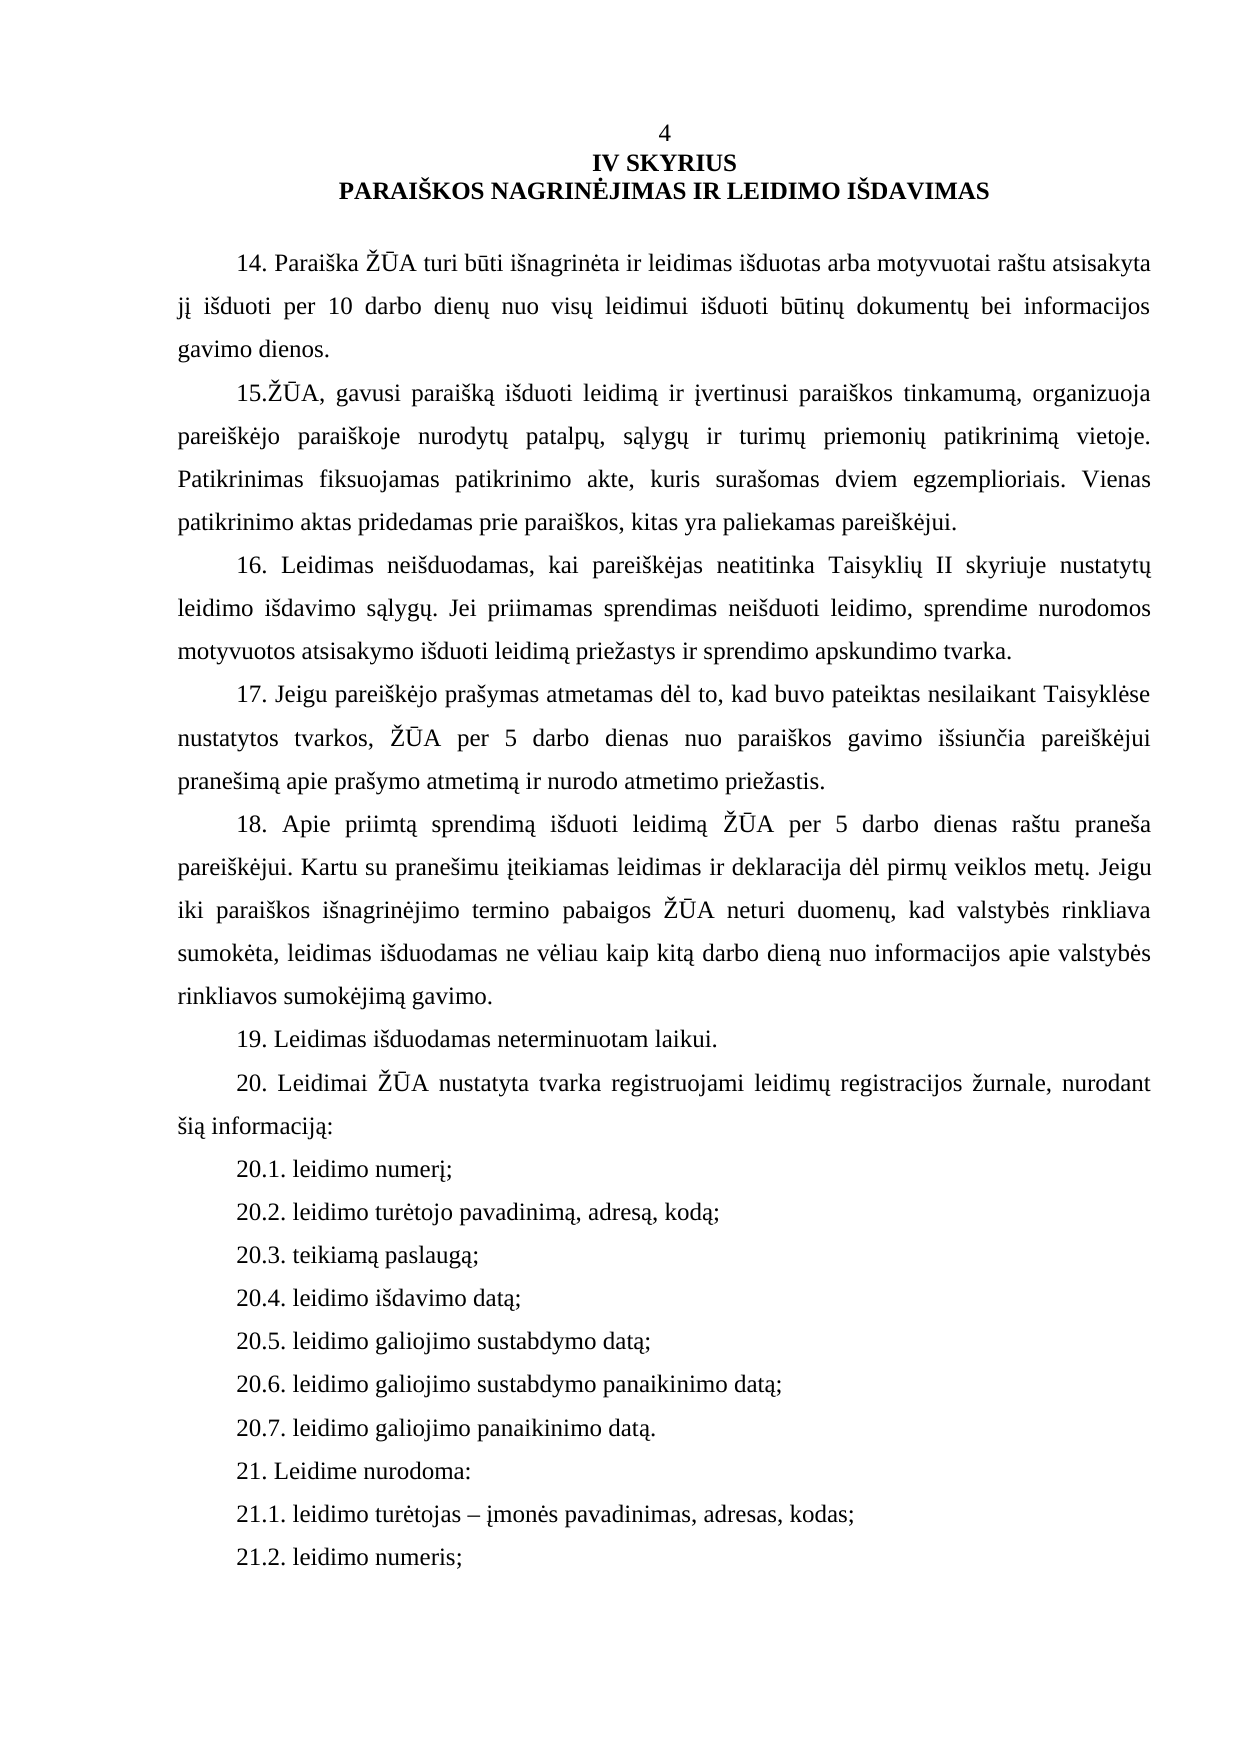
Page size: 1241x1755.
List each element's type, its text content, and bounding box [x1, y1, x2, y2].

text 20.3. teikiamą paslaugą; [177, 1240, 1152, 1269]
text 21.2. leidimo numeris; [177, 1542, 1152, 1571]
text IV SKYRIUS [177, 148, 1152, 176]
text 14. Paraiška ŽŪA turi būti išnagrinėta ir leidimas išduotas arba motyvuotai raštu atsisakyta jį išduoti per 10 darbo dienų nuo visų leidimui išduoti būtinų dokumentų bei informacijos gavimo dienos. [177, 248, 1152, 363]
text 21.1. leidimo turėtojas – įmonės pavadinimas, adresas, kodas; [177, 1499, 1152, 1528]
text 17. Jeigu pareiškėjo prašymas atmetamas dėl to, kad buvo pateiktas nesilaikant Taisyklėse nustatytos tvarkos, ŽŪA per 5 darbo dienas nuo paraiškos gavimo išsiunčia pareiškėjui pranešimą apie prašymo atmetimą ir nurodo atmetimo priežastis. [177, 679, 1152, 794]
text 20.6. leidimo galiojimo sustabdymo panaikinimo datą; [177, 1369, 1152, 1398]
text 20.1. leidimo numerį; [177, 1154, 1152, 1183]
text 20.2. leidimo turėtojo pavadinimą, adresą, kodą; [177, 1197, 1152, 1226]
text 20.7. leidimo galiojimo panaikinimo datą. [177, 1413, 1152, 1441]
text 18. Apie priimtą sprendimą išduoti leidimą ŽŪA per 5 darbo dienas raštu praneša pareiškėjui. Kartu su pranešimu įteikiamas leidimas ir deklaracija dėl pirmų veiklos metų. Jeigu iki paraiškos išnagrinėjimo termino pabaigos ŽŪA neturi duomenų, kad valstybės rinkliava sumokėta, leidimas išduodamas ne vėliau kaip kitą darbo dieną nuo informacijos apie valstybės rinkliavos sumokėjimą gavimo. [177, 809, 1152, 1010]
text 20.5. leidimo galiojimo sustabdymo datą; [177, 1326, 1152, 1355]
text PARAIŠKOS NAGRINĖJIMAS IR LEIDIMO IŠDAVIMAS [177, 176, 1152, 205]
text 15.ŽŪA, gavusi paraišką išduoti leidimą ir įvertinusi paraiškos tinkamumą, organizuoja pareiškėjo paraiškoje nurodytų patalpų, sąlygų ir turimų priemonių patikrinimą vietoje. Patikrinimas fiksuojamas patikrinimo akte, kuris surašomas dviem egzemplioriais. Vienas patikrinimo aktas pridedamas prie paraiškos, kitas yra paliekamas pareiškėjui. [177, 378, 1152, 536]
text 19. Leidimas išduodamas neterminuotam laikui. [177, 1024, 1152, 1053]
text 20.4. leidimo išdavimo datą; [177, 1283, 1152, 1312]
text 16. Leidimas neišduodamas, kai pareiškėjas neatitinka Taisyklių II skyriuje nustatytų leidimo išdavimo sąlygų. Jei priimamas sprendimas neišduoti leidimo, sprendime nurodomos motyvuotos atsisakymo išduoti leidimą priežastys ir sprendimo apskundimo tvarka. [177, 550, 1152, 665]
text 21. Leidime nurodoma: [177, 1456, 1152, 1484]
text 20. Leidimai ŽŪA nustatyta tvarka registruojami leidimų registracijos žurnale, nurodant šią informaciją: [177, 1068, 1152, 1139]
